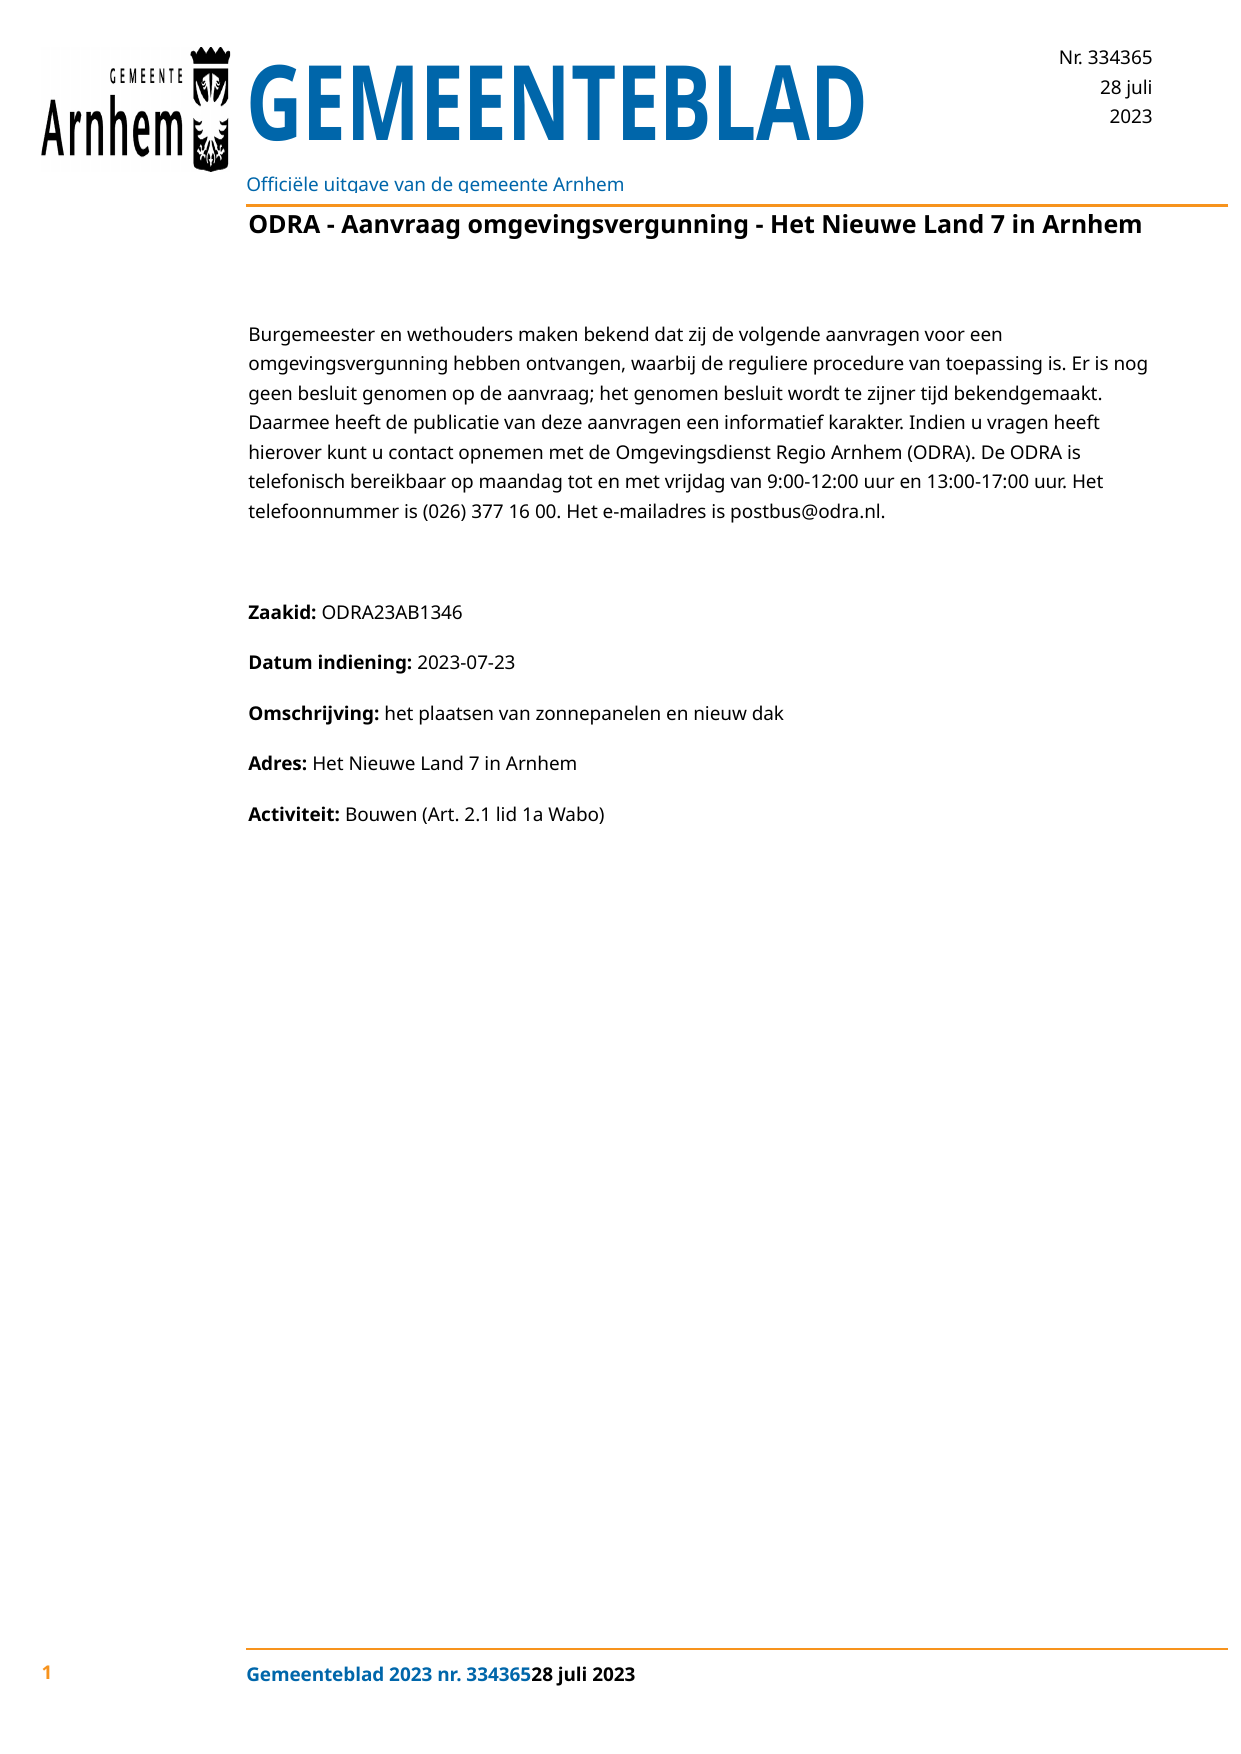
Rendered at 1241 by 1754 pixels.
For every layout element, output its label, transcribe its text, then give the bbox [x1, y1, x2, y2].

picture [41, 47, 231, 172]
text Adres: Het Nieuwe Land 7 in Arnhem [248, 750, 1152, 776]
text Datum indiening: 2023-07-23 [248, 649, 1152, 675]
text Burgemeester en wethouders maken bekend dat zij de volgende aanvragen voor een omgevingsvergunning hebben ontvangen, waarbij de reguliere procedure van toepassing is. Er is nog geen besluit genomen op de aanvraag; het genomen besluit wordt te zijner tijd bekendgemaakt. Daarmee heeft de publicatie van deze aanvragen een informatief karakter. Indien u vragen heeft hierover kunt u contact opnemen met de Omgevingsdienst Regio Arnhem (ODRA). De ODRA is telefonisch bereikbaar op maandag tot en met vrijdag van 9:00-12:00 uur en 13:00-17:00 uur. Het telefoonnummer is (026) 377 16 00. Het e-mailadres is postbus@odra.nl. [248, 321, 1152, 524]
text Zaakid: ODRA23AB1346 [248, 599, 1152, 625]
text Omschrijving: het plaatsen van zonnepanelen en nieuw dak [248, 700, 1152, 726]
text Activiteit: Bouwen (Art. 2.1 lid 1a Wabo) [248, 801, 1152, 826]
text ODRA - Aanvraag omgevingsvergunning - Het Nieuwe Land 7 in Arnhem [248, 207, 1152, 241]
